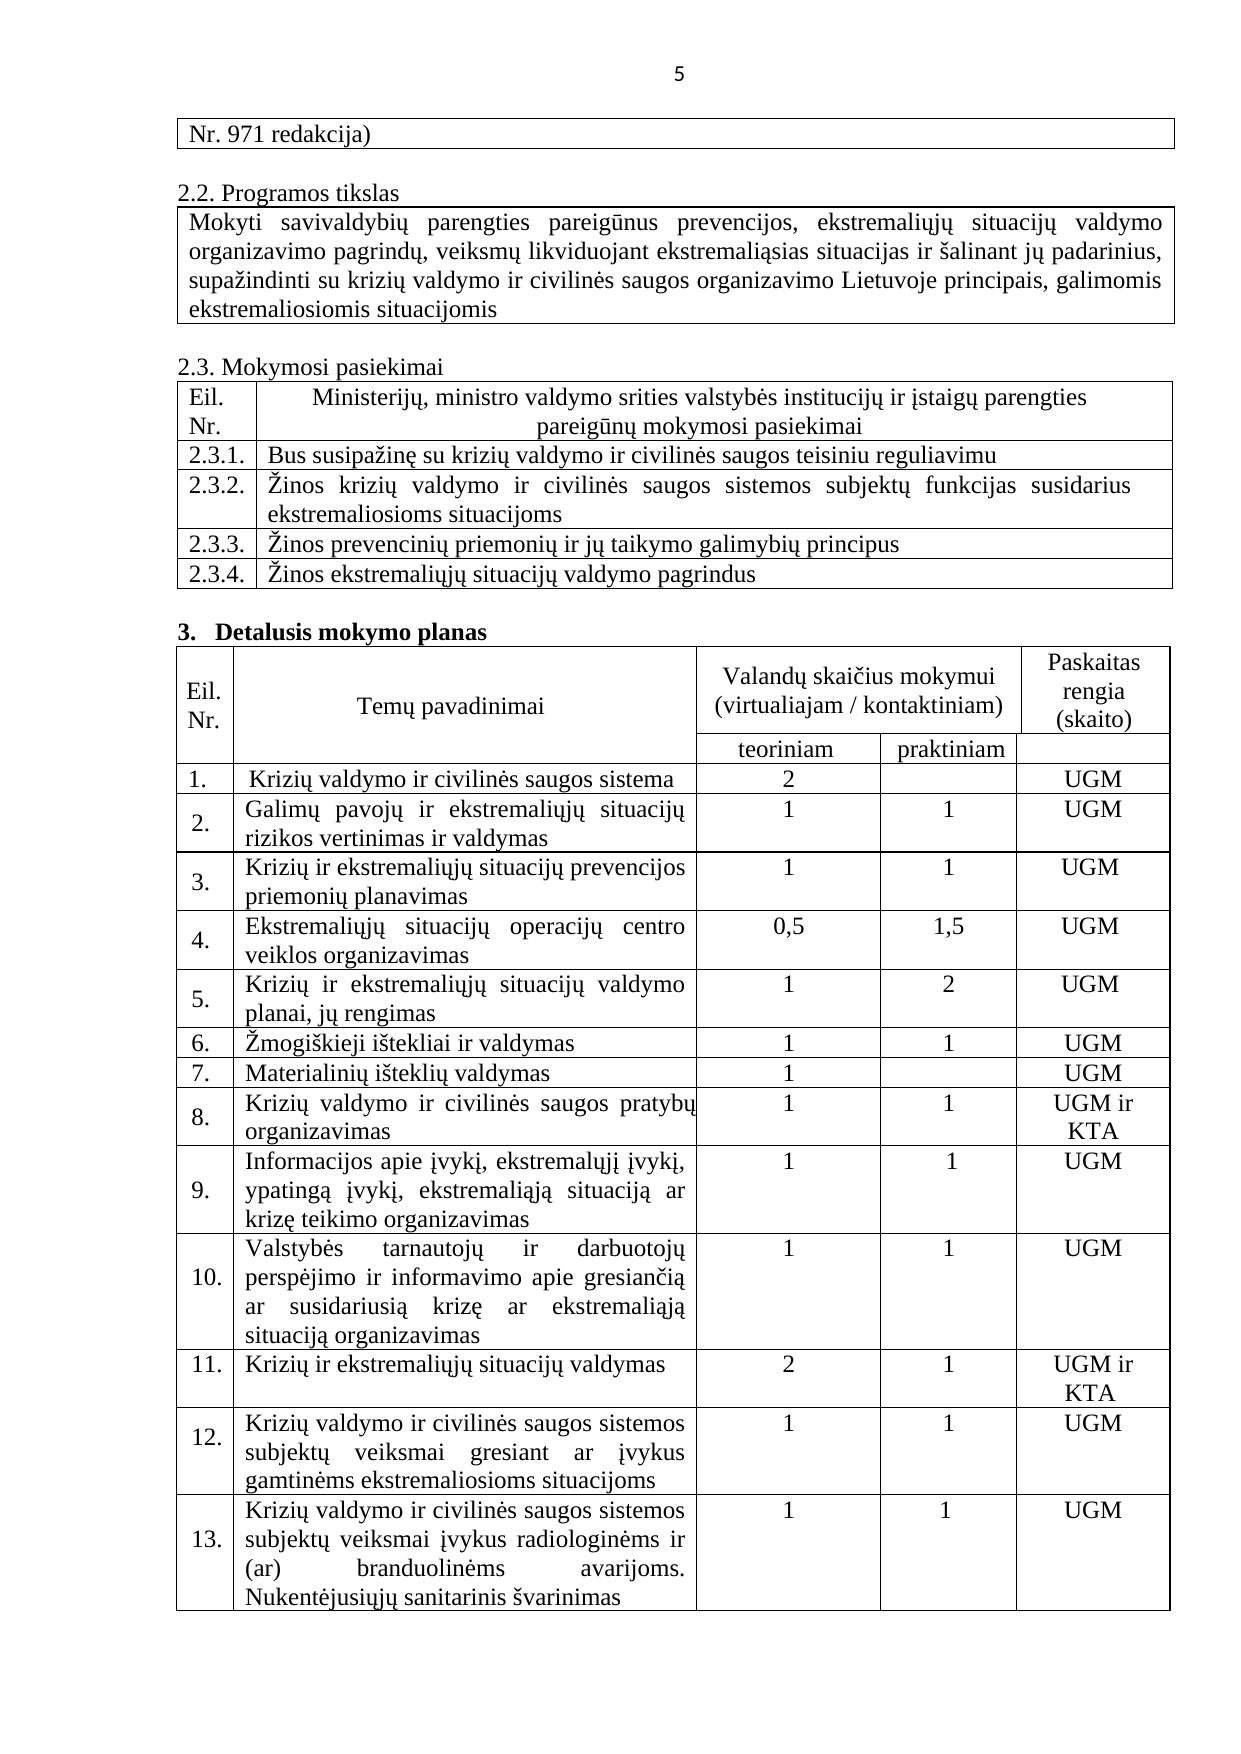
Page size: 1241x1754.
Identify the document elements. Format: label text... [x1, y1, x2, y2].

table_cell Krizių ir ekstremaliųjų situacijų prevencijos priemonių planavimas [234, 853, 696, 910]
table_header Eil. Nr. [177, 647, 233, 763]
table_cell [1017, 734, 1169, 763]
table_cell 1 [881, 1146, 1016, 1232]
text 3. Detalusis mokymo planas [177, 617, 1152, 646]
table_header Paskaitas rengia (skaito) [1022, 647, 1169, 733]
table_cell 6. [177, 1028, 233, 1057]
table_cell [881, 1058, 1016, 1087]
table_cell Žinos ekstremaliųjų situacijų valdymo pagrindus [257, 559, 1172, 587]
table_cell Materialinių išteklių valdymas [234, 1058, 696, 1087]
table_cell 2 [881, 970, 1016, 1027]
table_cell 1 [697, 1408, 880, 1494]
table_cell Krizių valdymo ir civilinės saugos sistemos subjektų veiksmai įvykus radiologinėms ir (ar) branduolinėms avarijoms. Nukentėjusiųjų sanitarinis švarinimas [234, 1495, 696, 1610]
table_header Valandų skaičius mokymui (virtualiajam / kontaktiniam) [697, 647, 1021, 733]
table_cell 10. [177, 1234, 233, 1348]
table_cell UGM [1017, 970, 1169, 1027]
table_cell 2 [697, 764, 880, 793]
table_cell UGM ir KTA [1017, 1350, 1169, 1407]
table_cell 8. [177, 1088, 233, 1145]
text 2.3. Mokymosi pasiekimai [177, 352, 1152, 381]
table_cell 1 [697, 1058, 880, 1087]
table_cell 13. [177, 1495, 233, 1610]
table_cell Žinos krizių valdymo ir civilinės saugos sistemos subjektų funkcijas susidarius ekstremaliosioms situacijoms [257, 470, 1172, 528]
table_cell 1 [881, 1495, 1016, 1610]
table_cell 5. [177, 970, 233, 1027]
table_cell 1 [881, 794, 1016, 851]
table_cell 2.3.4. [178, 559, 256, 587]
table_cell UGM [1017, 911, 1169, 968]
table_cell UGM [1017, 1028, 1169, 1057]
table_cell 0,5 [697, 911, 880, 968]
table_cell Žinos prevencinių priemonių ir jų taikymo galimybių principus [257, 529, 1172, 558]
table_cell 7. [177, 1058, 233, 1087]
table_cell 1 [697, 1234, 880, 1348]
table_cell UGM ir KTA [1017, 1088, 1169, 1145]
table_cell teoriniam [697, 734, 880, 763]
table_header Eil. Nr. [178, 382, 256, 439]
table_cell UGM [1017, 1234, 1169, 1348]
table_cell 1 [697, 853, 880, 910]
table_cell UGM [1017, 1058, 1169, 1087]
table_header Nr. 971 redakcija) [178, 119, 1174, 148]
table_cell 2.3.1. [178, 441, 256, 469]
table_cell 4. [177, 911, 233, 968]
table_cell Valstybės tarnautojų ir darbuotojų perspėjimo ir informavimo apie gresiančią ar susidariusią krizę ar ekstremaliąją situaciją organizavimas [234, 1234, 696, 1348]
table_cell UGM [1017, 1495, 1169, 1610]
table_cell 11. [177, 1350, 233, 1407]
table_cell 1 [697, 970, 880, 1027]
table_cell UGM [1017, 853, 1169, 910]
table_cell Krizių ir ekstremaliųjų situacijų valdymo planai, jų rengimas [234, 970, 696, 1027]
table_cell Krizių valdymo ir civilinės saugos sistemos subjektų veiksmai gresiant ar įvykus gamtinėms ekstremaliosioms situacijoms [234, 1408, 696, 1494]
table_cell 1 [697, 1146, 880, 1232]
table_cell 2.3.3. [178, 529, 256, 558]
table_cell 2 [697, 1350, 880, 1407]
table_cell Žmogiškieji ištekliai ir valdymas [234, 1028, 696, 1057]
table_header Ministerijų, ministro valdymo srities valstybės institucijų ir įstaigų parengties pareigūnų mokymosi pasiekimai [257, 382, 1172, 439]
table_cell praktiniam [881, 734, 1016, 763]
table_cell Galimų pavojų ir ekstremaliųjų situacijų rizikos vertinimas ir valdymas [234, 794, 696, 851]
table_cell 9. [177, 1146, 233, 1232]
table_cell [881, 764, 1016, 793]
table_cell 1 [881, 1350, 1016, 1407]
text 2.2. Programos tikslas [177, 178, 1152, 206]
table_cell 1 [881, 1028, 1016, 1057]
table_cell 1 [697, 1028, 880, 1057]
table_cell 1 [881, 1088, 1016, 1145]
table_cell Krizių valdymo ir civilinės saugos sistema [234, 764, 696, 793]
table_cell Ekstremaliųjų situacijų operacijų centro veiklos organizavimas [234, 911, 696, 968]
table_cell 1 [697, 1088, 880, 1145]
table_cell 1 [881, 1408, 1016, 1494]
table_cell Informacijos apie įvykį, ekstremalųjį įvykį, ypatingą įvykį, ekstremaliąją situaciją ar krizę teikimo organizavimas [234, 1146, 696, 1232]
table_cell 1 [881, 853, 1016, 910]
table_cell 1. [177, 764, 233, 793]
table_cell 1 [697, 794, 880, 851]
table_cell Krizių ir ekstremaliųjų situacijų valdymas [234, 1350, 696, 1407]
table_cell UGM [1017, 1146, 1169, 1232]
table_cell UGM [1017, 764, 1169, 793]
table_cell 1,5 [881, 911, 1016, 968]
table_cell 2.3.2. [178, 470, 256, 528]
table_cell Bus susipažinę su krizių valdymo ir civilinės saugos teisiniu reguliavimu [257, 441, 1172, 469]
table_cell 3. [177, 853, 233, 910]
table_cell UGM [1017, 1408, 1169, 1494]
table_cell 1 [881, 1234, 1016, 1348]
table_cell 12. [177, 1408, 233, 1494]
table_cell 1 [697, 1495, 880, 1610]
table_cell Krizių valdymo ir civilinės saugos pratybų organizavimas [234, 1088, 696, 1145]
table_header Temų pavadinimai [234, 647, 696, 763]
table_cell UGM [1017, 794, 1169, 851]
table_cell 2. [177, 794, 233, 851]
table_header Mokyti savivaldybių parengties pareigūnus prevencijos, ekstremaliųjų situacijų valdymo organizavimo pagrindų, veiksmų likviduojant ekstremaliąsias situacijas ir šalinant jų padarinius, supažindinti su krizių valdymo ir civilinės saugos organizavimo Lietuvoje principais, galimomis ekstremaliosiomis situacijomis [178, 208, 1174, 322]
